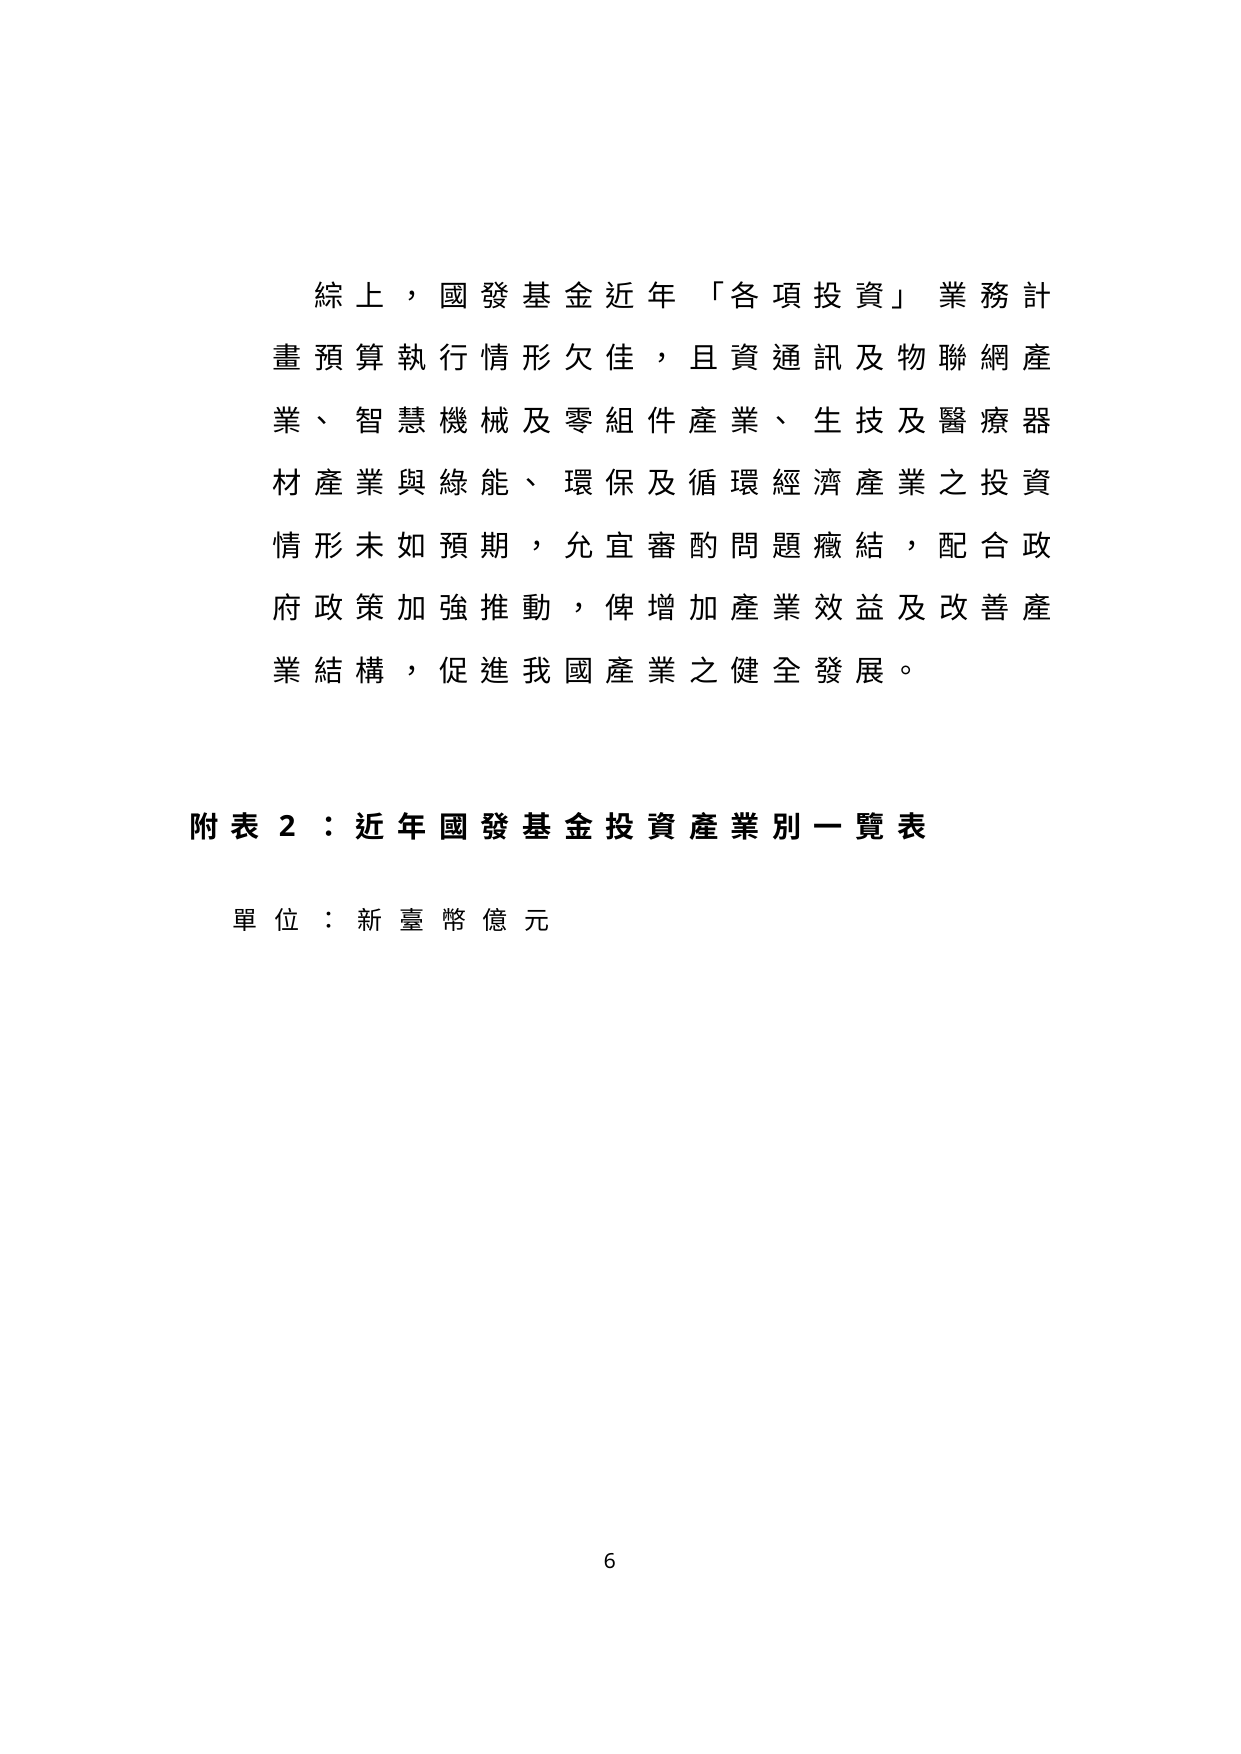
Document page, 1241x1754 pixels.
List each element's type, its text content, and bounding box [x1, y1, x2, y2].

text 附表2：近年國發基金投資產業別一覽表 單位：新臺幣億元 [180, 752, 1058, 939]
text 綜上，國發基金近年「各項投資」業務計畫預算執行情形欠佳，且資通訊及物聯網產業、智慧機械及零組件產業、生技及醫療器材產業與綠能、環保及循環經濟產業之投資情形未如預期，允宜審酌問題癥結，配合政府政策加強推動，俾增加產業效益及改善產業結構，促進我國產業之健全發展。 [242, 252, 1058, 689]
